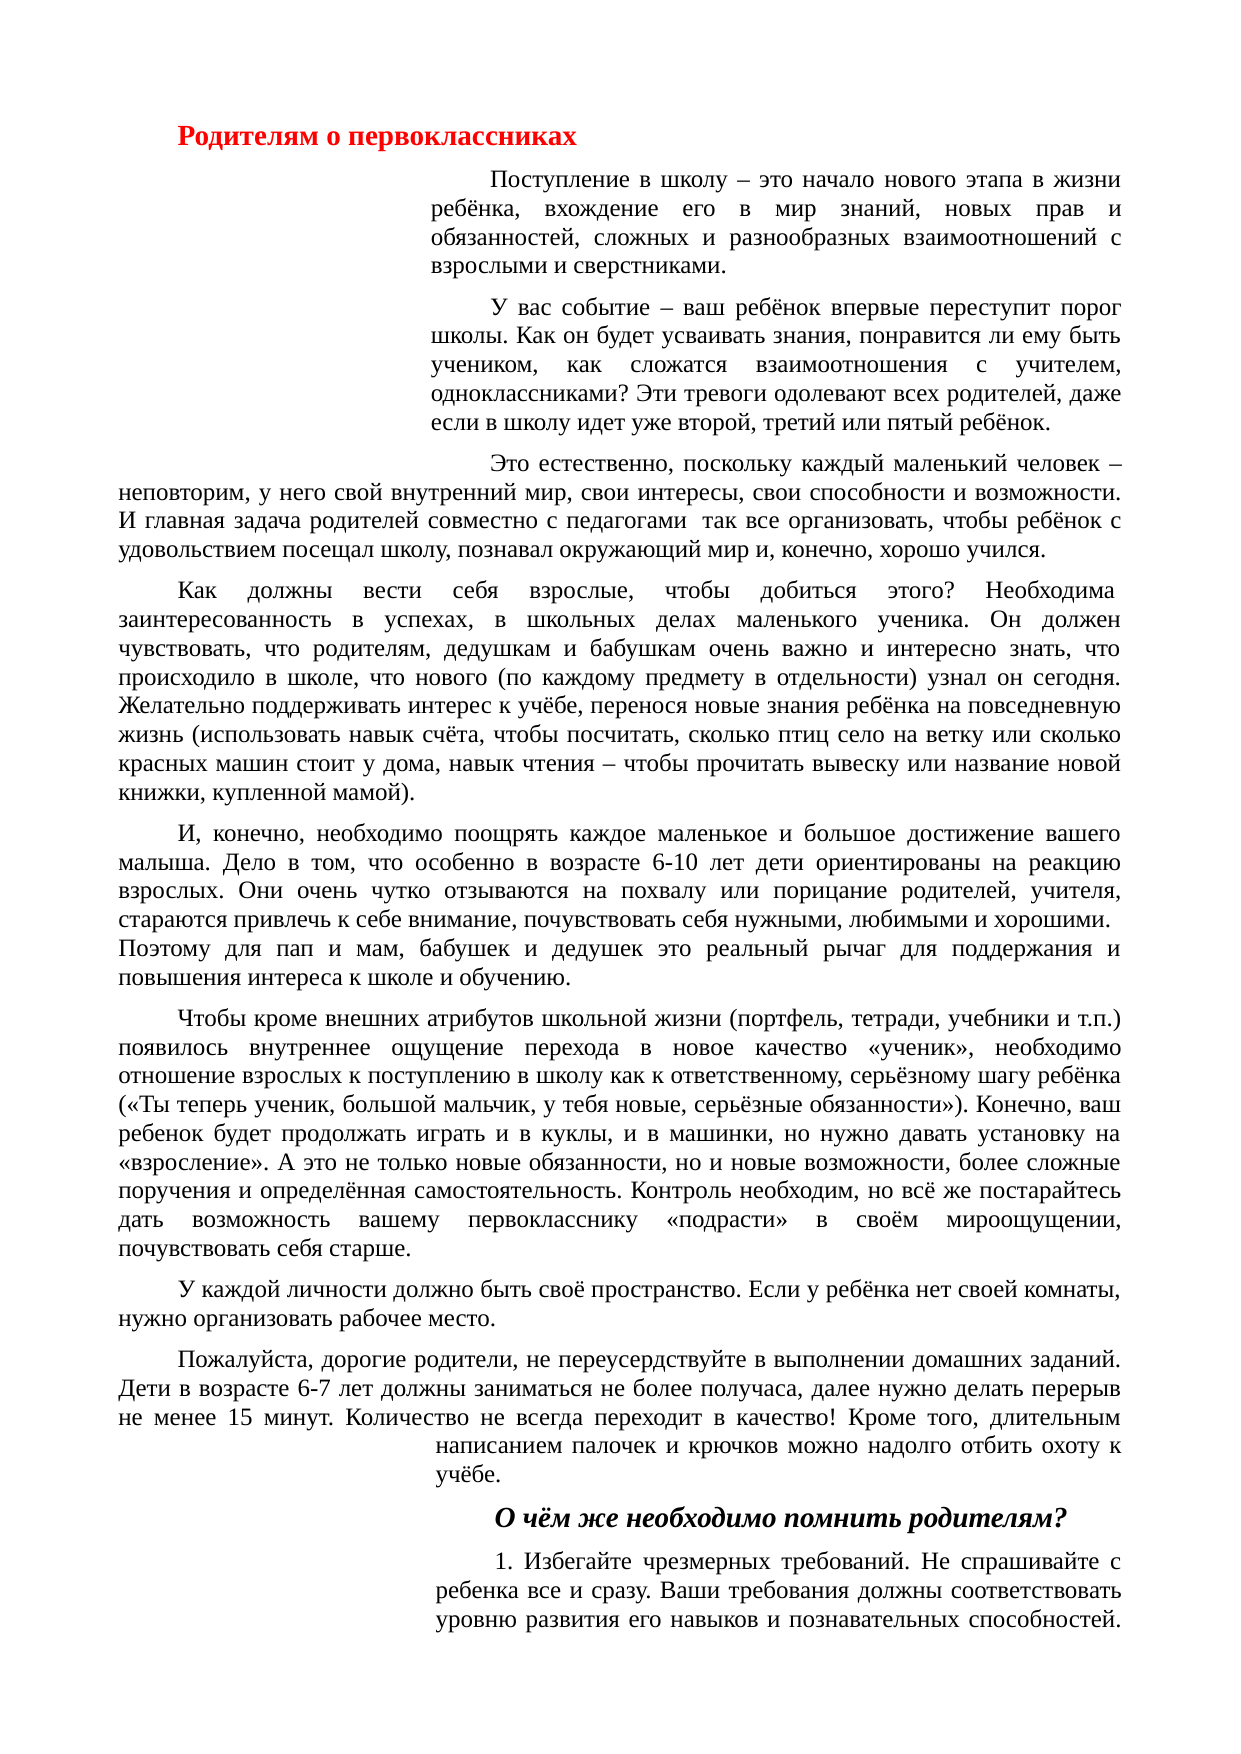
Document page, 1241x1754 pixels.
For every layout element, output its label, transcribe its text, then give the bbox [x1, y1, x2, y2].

text Пожалуйста, дорогие родители, не переусердствуйте в выполнении домашних заданий. Дети в возрасте 6-7 лет должны заниматься не более получаса, далее нужно делать перерыв не менее 15 минут. Количество не всегда переходит в качество! Кроме того, длительным написанием палочек и крючков можно надолго отбить охоту к учёбе. [118, 1344, 1122, 1488]
text Это естественно, поскольку каждый маленький человек – неповторим, у него свой внутренний мир, свои интересы, свои способности и возможности. И главная задача родителей совместно с педагогами так все организовать, чтобы ребёнок с удовольствием посещал школу, познавал окружающий мир и, конечно, хорошо учился. [118, 448, 1122, 563]
text У каждой личности должно быть своё пространство. Если у ребёнка нет своей комнаты, нужно организовать рабочее место. [118, 1274, 1122, 1332]
text Как должны вести себя взрослые, чтобы добиться этого? Необходима заинтересованность в успехах, в школьных делах маленького ученика. Он должен чувствовать, что родителям, дедушкам и бабушкам очень важно и интересно знать, что происходило в школе, что нового (по каждому предмету в отдельности) узнал он сегодня. Желательно поддерживать интерес к учёбе, перенося новые знания ребёнка на повседневную жизнь (использовать навык счёта, чтобы посчитать, сколько птиц село на ветку или сколько красных машин стоит у дома, навык чтения – чтобы прочитать вывеску или название новой книжки, купленной мамой). [118, 575, 1122, 805]
text Поступление в школу – это начало нового этапа в жизни ребёнка, вхождение его в мир знаний, новых прав и обязанностей, сложных и разнообразных взаимоотношений с взрослыми и сверстниками. [118, 164, 1122, 279]
text У вас событие – ваш ребёнок впервые переступит порог школы. Как он будет усваивать знания, понравится ли ему быть учеником, как сложатся взаимоотношения с учителем, одноклассниками? Эти тревоги одолевают всех родителей, даже если в школу идет уже второй, третий или пятый ребёнок. [118, 292, 1122, 435]
text Родителям о первоклассниках [118, 118, 1122, 152]
text О чём же необходимо помнить родителям? [118, 1500, 1122, 1534]
text Чтобы кроме внешних атрибутов школьной жизни (портфель, тетради, учебники и т.п.) появилось внутреннее ощущение перехода в новое качество «ученик», необходимо отношение взрослых к поступлению в школу как к ответственному, серьёзному шагу ребёнка («Ты теперь ученик, большой мальчик, у тебя новые, серьёзные обязанности»). Конечно, ваш ребенок будет продолжать играть и в куклы, и в машинки, но нужно давать установку на «взросление». А это не только новые обязанности, но и новые возможности, более сложные поручения и определённая самостоятельность. Контроль необходим, но всё же постарайтесь дать возможность вашему первокласснику «подрасти» в своём мироощущении, почувствовать себя старше. [118, 1003, 1122, 1262]
text И, конечно, необходимо поощрять каждое маленькое и большое достижение вашего малыша. Дело в том, что особенно в возрасте 6-10 лет дети ориентированы на реакцию взрослых. Они очень чутко отзываются на похвалу или порицание родителей, учителя, стараются привлечь к себе внимание, почувствовать себя нужными, любимыми и хорошими. Поэтому для пап и мам, бабушек и дедушек это реальный рычаг для поддержания и повышения интереса к школе и обучению. [118, 818, 1122, 990]
text 1. Избегайте чрезмерных требований. Не спрашивайте с ребенка все и сразу. Ваши требования должны соответствовать уровню развития его навыков и познавательных способностей. [118, 1546, 1122, 1633]
